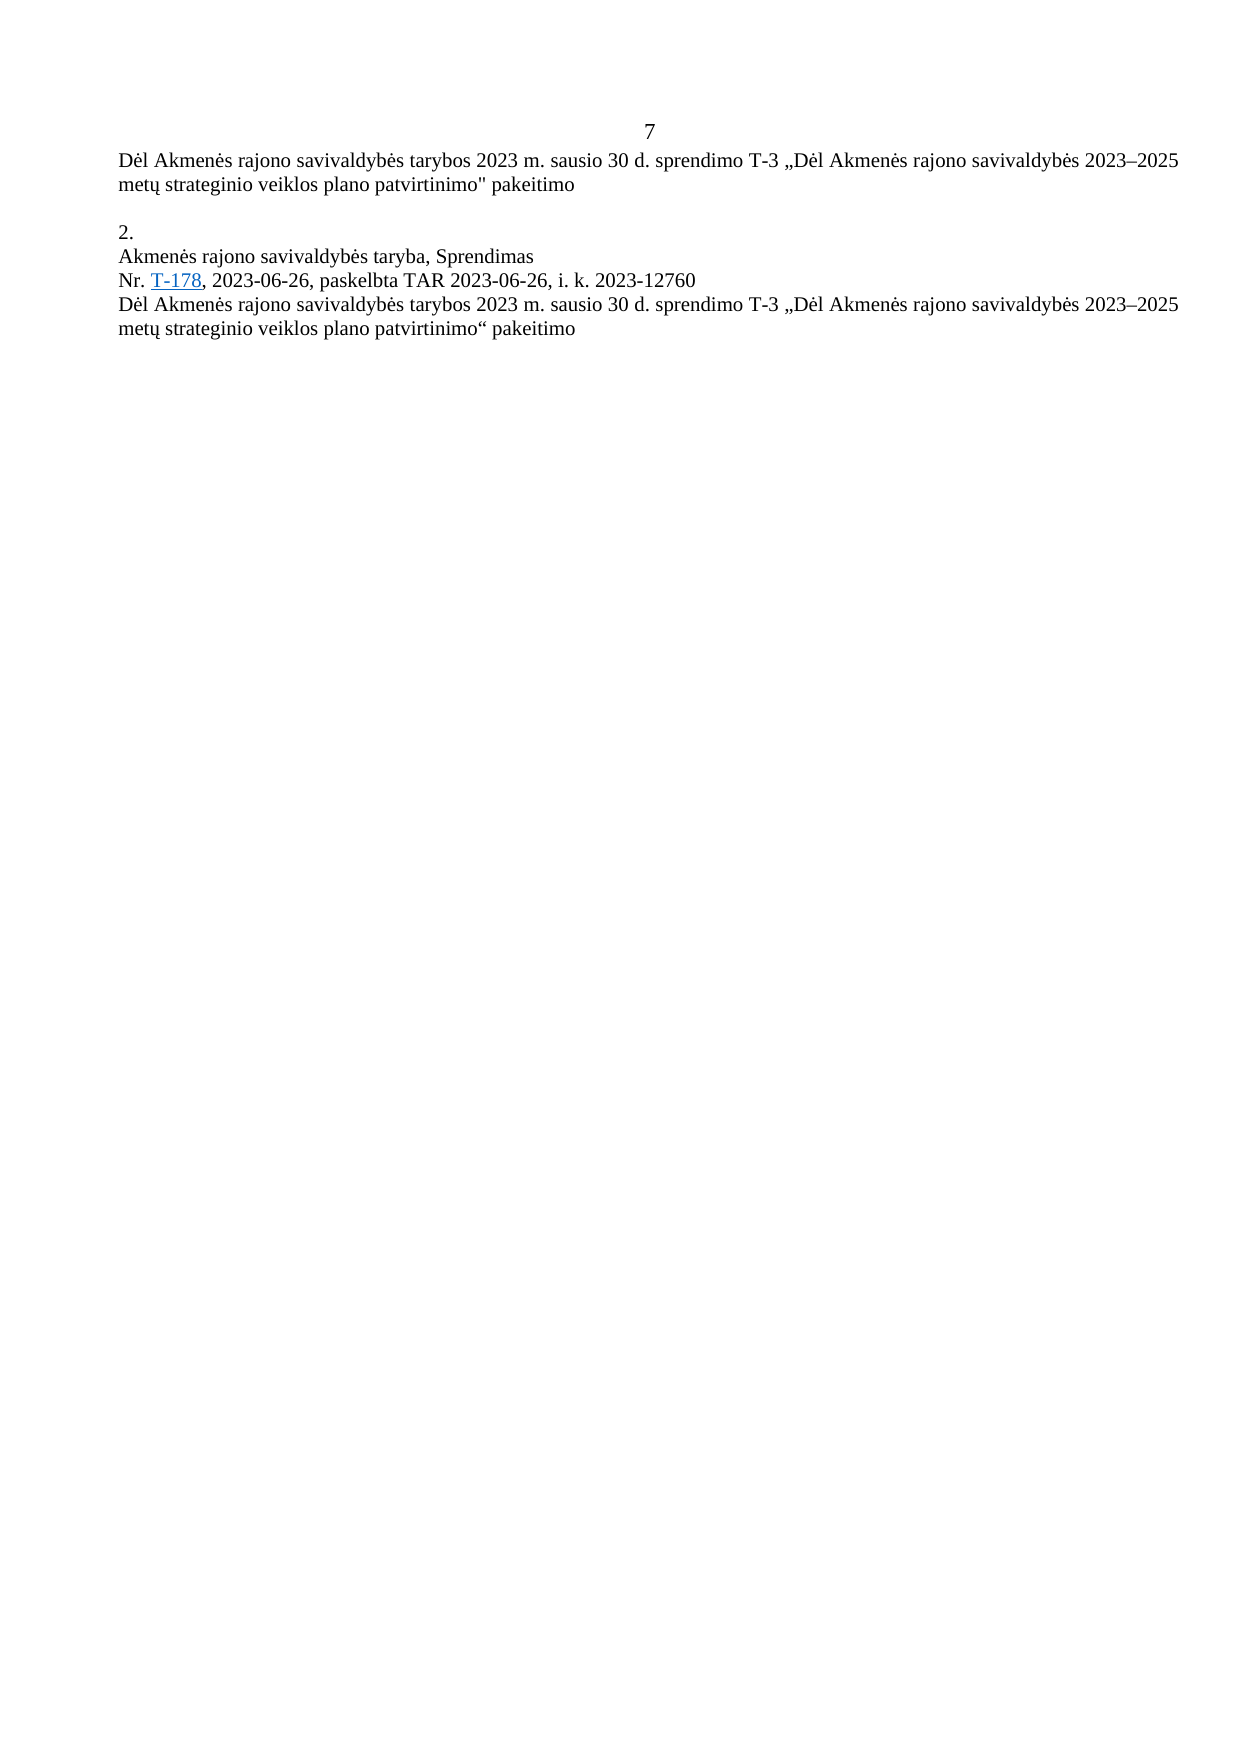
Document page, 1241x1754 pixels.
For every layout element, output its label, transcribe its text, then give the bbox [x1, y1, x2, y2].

text 2. [118, 220, 1181, 244]
text Dėl Akmenės rajono savivaldybės tarybos 2023 m. sausio 30 d. sprendimo T-3 „Dėl Akmenės rajono savivaldybės 2023–2025 metų strateginio veiklos plano patvirtinimo“ pakeitimo [118, 292, 1181, 340]
text Akmenės rajono savivaldybės taryba, Sprendimas [118, 244, 1181, 268]
text Nr. T-178, 2023-06-26, paskelbta TAR 2023-06-26, i. k. 2023-12760 [118, 268, 1181, 292]
text Dėl Akmenės rajono savivaldybės tarybos 2023 m. sausio 30 d. sprendimo T-3 „Dėl Akmenės rajono savivaldybės 2023–2025 metų strateginio veiklos plano patvirtinimo" pakeitimo [118, 148, 1181, 196]
